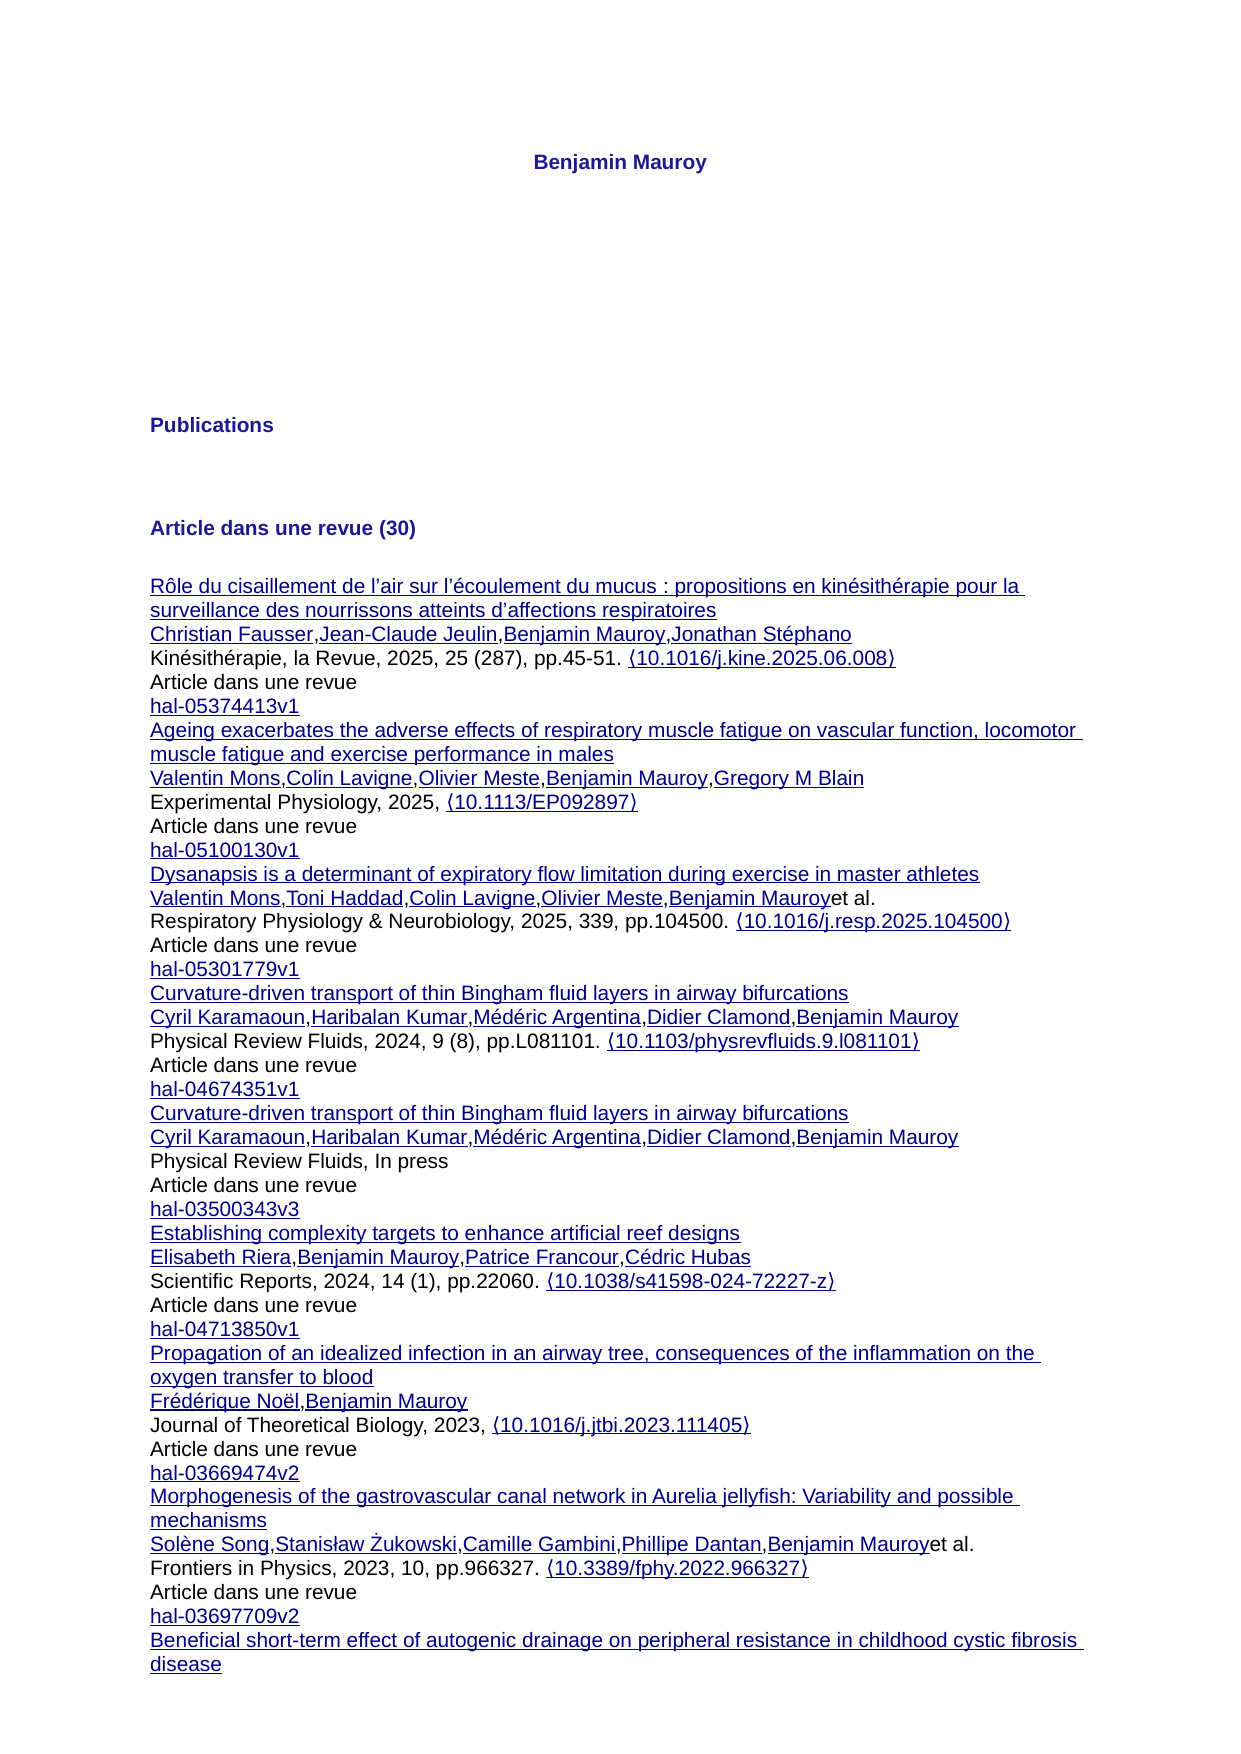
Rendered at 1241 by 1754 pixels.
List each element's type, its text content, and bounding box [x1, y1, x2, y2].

subtitle Article dans une revue (30) [150, 516, 1090, 539]
table_cell Dysanapsis is a determinant of expiratory flow limitation during exercise in master athletes Valentin Mons,Toni Haddad,Colin Lavigne,Olivier Meste,Benjamin Mauroyet al. Respiratory Physiology & Neurobiology, 2025, 339, pp.104500. ⟨10.1016/j.resp.2025.104500⟩ Article dans une revue hal-05301779v1 [150, 861, 1090, 981]
table_cell Ageing exacerbates the adverse effects of respiratory muscle fatigue on vascular function, locomotor muscle fatigue and exercise performance in males Valentin Mons,Colin Lavigne,Olivier Meste,Benjamin Mauroy,Gregory M Blain Experimental Physiology, 2025, ⟨10.1113/EP092897⟩ Article dans une revue hal-05100130v1 [150, 718, 1090, 861]
table_cell Beneficial short-term effect of autogenic drainage on peripheral resistance in childhood cystic fibrosis disease [150, 1628, 1090, 1676]
table_cell Establishing complexity targets to enhance artificial reef designs Elisabeth Riera,Benjamin Mauroy,Patrice Francour,Cédric Hubas Scientific Reports, 2024, 14 (1), pp.22060. ⟨10.1038/s41598-024-72227-z⟩ Article dans une revue hal-04713850v1 [150, 1221, 1090, 1341]
table_header Rôle du cisaillement de l’air sur l’écoulement du mucus : propositions en kinésithérapie pour la surveillance des nourrissons atteints d’affections respiratoires Christian Fausser,Jean-Claude Jeulin,Benjamin Mauroy,Jonathan Stéphano Kinésithérapie, la Revue, 2025, 25 (287), pp.45-51. ⟨10.1016/j.kine.2025.06.008⟩ Article dans une revue hal-05374413v1 [150, 574, 1090, 718]
subtitle Publications [150, 412, 1090, 436]
table_cell Curvature-driven transport of thin Bingham fluid layers in airway bifurcations Cyril Karamaoun,Haribalan Kumar,Médéric Argentina,Didier Clamond,Benjamin Mauroy Physical Review Fluids, In press Article dans une revue hal-03500343v3 [150, 1101, 1090, 1221]
table_cell Morphogenesis of the gastrovascular canal network in Aurelia jellyfish: Variability and possible mechanisms Solène Song,Stanisław Żukowski,Camille Gambini,Phillipe Dantan,Benjamin Mauroyet al. Frontiers in Physics, 2023, 10, pp.966327. ⟨10.3389/fphy.2022.966327⟩ Article dans une revue hal-03697709v2 [150, 1484, 1090, 1628]
table_cell Curvature-driven transport of thin Bingham fluid layers in airway bifurcations Cyril Karamaoun,Haribalan Kumar,Médéric Argentina,Didier Clamond,Benjamin Mauroy Physical Review Fluids, 2024, 9 (8), pp.L081101. ⟨10.1103/physrevfluids.9.l081101⟩ Article dans une revue hal-04674351v1 [150, 981, 1090, 1101]
subtitle Benjamin Mauroy [150, 150, 1090, 174]
table_cell Propagation of an idealized infection in an airway tree, consequences of the inflammation on the oxygen transfer to blood Frédérique Noël,Benjamin Mauroy Journal of Theoretical Biology, 2023, ⟨10.1016/j.jtbi.2023.111405⟩ Article dans une revue hal-03669474v2 [150, 1341, 1090, 1484]
